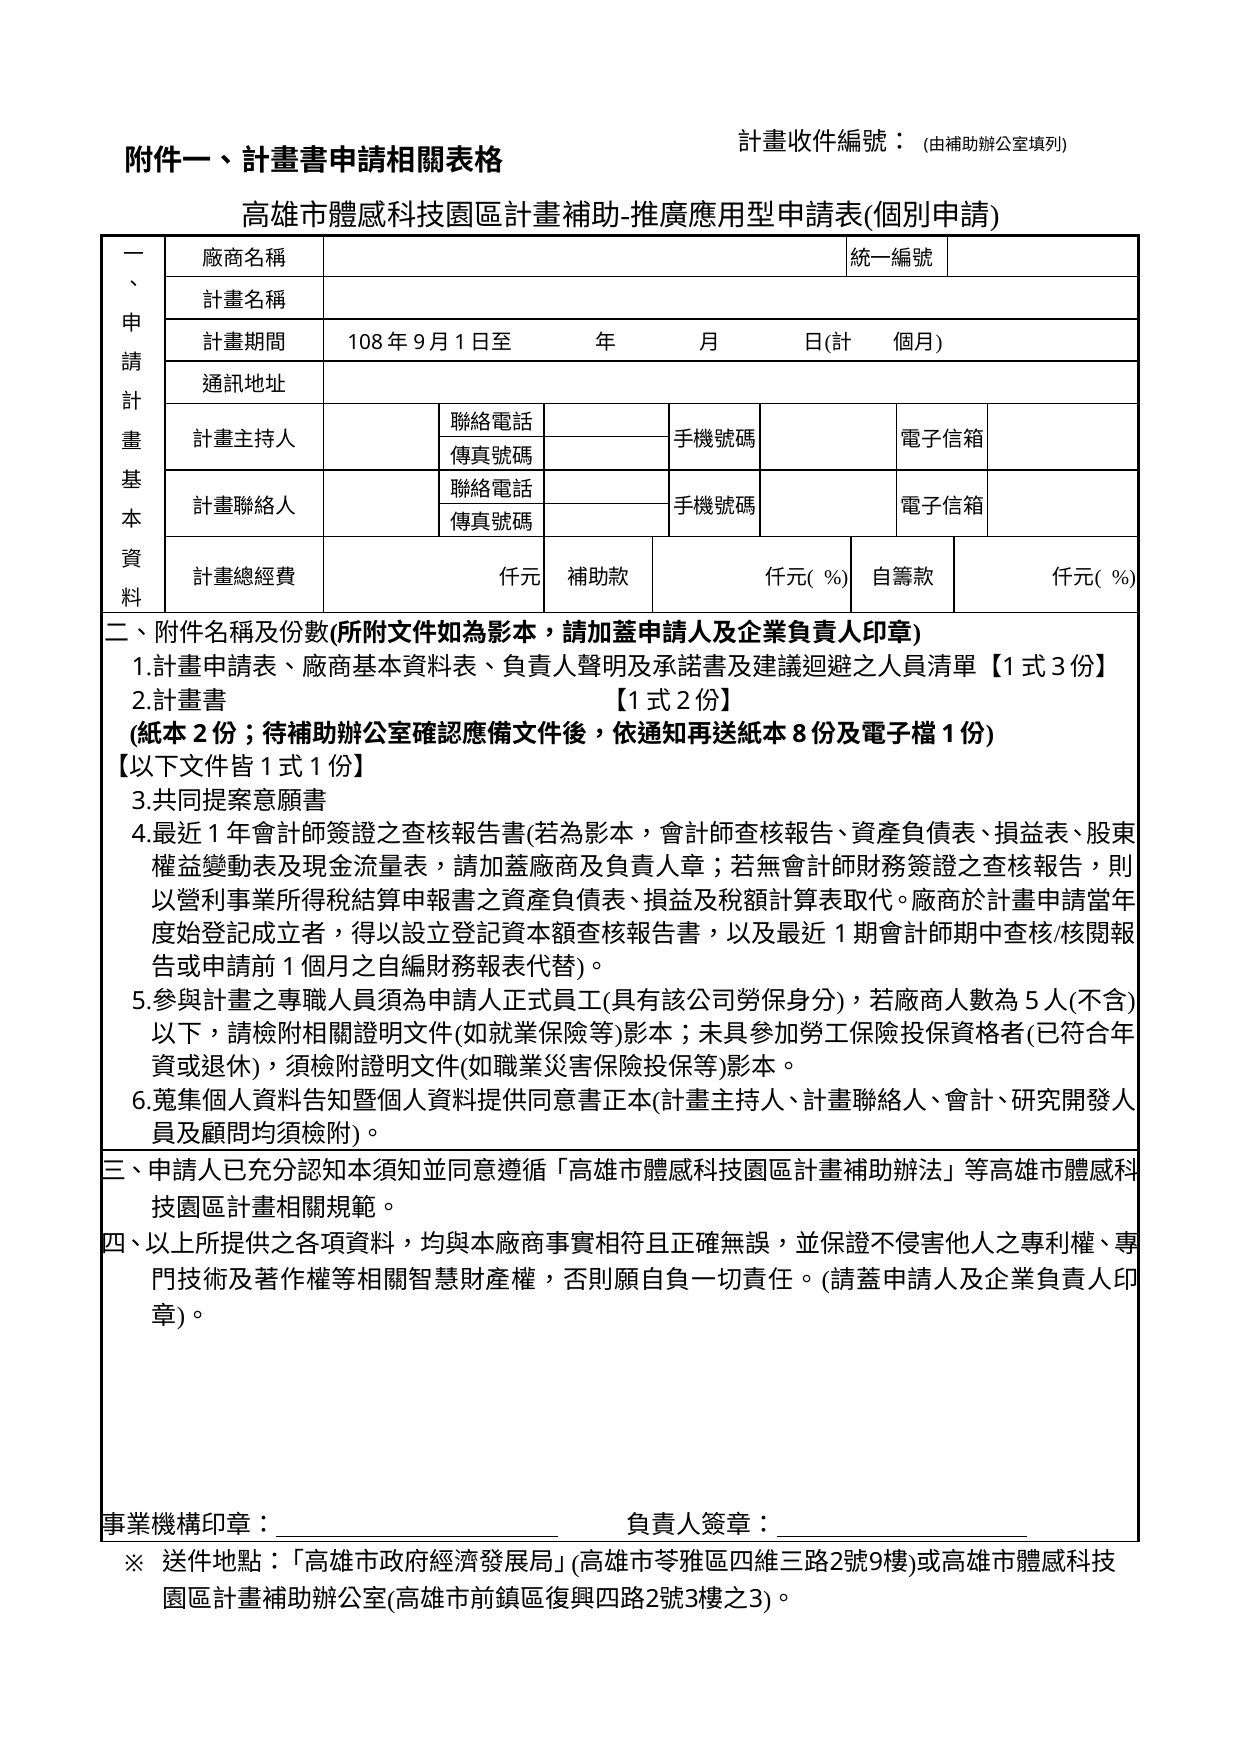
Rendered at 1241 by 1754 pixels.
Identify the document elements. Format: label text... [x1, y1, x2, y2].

table_cell [988, 404, 1137, 469]
text 計畫收件編號： (由補助辦公室填列) [737, 122, 1151, 158]
table_cell [324, 471, 438, 536]
table_cell 電子信箱 [897, 471, 987, 536]
table_cell [324, 277, 1137, 318]
table_cell 計畫總經費 [166, 537, 323, 611]
table_cell 計畫聯絡人 [166, 471, 323, 536]
table_cell 三、申請人已充分認知本須知並同意遵循「高雄市體感科技園區計畫補助辦法」等高雄市體感科技園區計畫相關規範。 四、以上所提供之各項資料，均與本廠商事實相符且正確無誤，並保證不侵害他人之專利權、專門技術及著作權等相關智慧財產權，否則願自負一切責任。(請蓋申請人及企業負責人印章)。 事業機構印章： 負責人簽章： [103, 1151, 1137, 1541]
table_cell 傳真號碼 [440, 504, 543, 536]
table_cell [545, 437, 668, 469]
table_cell [324, 362, 1137, 402]
list 送件地點：「高雄市政府經濟發展局」(高雄市苓雅區四維三路2號9樓)或高雄市體感科技園區計畫補助辦公室(高雄市前鎮區復興四路2號3樓之3)。 [124, 1542, 1116, 1614]
table_cell 仟元 [324, 537, 543, 611]
table_cell [761, 404, 896, 469]
table_cell 通訊地址 [166, 362, 323, 402]
table_cell 電子信箱 [897, 404, 987, 469]
table_cell [761, 471, 896, 536]
table_cell 二、附件名稱及份數(所附文件如為影本，請加蓋申請人及企業負責人印章) 1.計畫申請表、廠商基本資料表、負責人聲明及承諾書及建議迴避之人員清單【1式3份】 2.計畫書 【1式2份】 (紙本2份；待補助辦公室確認應備文件後，依通知再送紙本8份及電子檔1份) 【以下文件皆1式1份】 3.共同提案意願書 4.最近1年會計師簽證之查核報告書(若為影本，會計師查核報告、資產負債表、損益表、股東權益變動表及現金流量表，請加蓋廠商及負責人章；若無會計師財務簽證之查核報告，則以營利事業所得稅結算申報書之資產負債表、損益及稅額計算表取代。廠商於計畫申請當年度始登記成立者，得以設立登記資本額查核報告書，以及最近1期會計師期中查核/核閱報告或申請前1個月之自編財務報表代替)。 5.參與計畫之專職人員須為申請人正式員工(具有該公司勞保身分)，若廠商人數為5人(不含)以下，請檢附相關證明文件(如就業保險等)影本；未具參加勞工保險投保資格者(已符合年資或退休)，須檢附證明文件(如職業災害保險投保等)影本。 6.蒐集個人資料告知暨個人資料提供同意書正本(計畫主持人、計畫聯絡人、會計、研究開發人員及顧問均須檢附)。 [103, 613, 1137, 1149]
table_cell [988, 471, 1137, 536]
table_cell 手機號碼 [670, 471, 759, 536]
table_cell 仟元( %) [653, 537, 850, 611]
table_cell 自籌款 [852, 537, 953, 611]
table_cell 仟元( %) [955, 537, 1137, 611]
subtitle 附件一、計畫書申請相關表格 [124, 114, 1166, 184]
subtitle 高雄市體感科技園區計畫補助-推廣應用型申請表(個別申請) [124, 191, 1116, 234]
table_cell [545, 504, 668, 536]
table_cell 計畫期間 [166, 320, 323, 360]
table_cell [324, 404, 438, 469]
table_cell 傳真號碼 [440, 437, 543, 469]
table_cell [545, 471, 668, 502]
table_cell 聯絡電話 [440, 471, 543, 502]
table_cell 計畫名稱 [166, 277, 323, 318]
table_header [948, 237, 1137, 276]
table_cell 108年 9月1日至 年 月 日(計 個月) [324, 320, 1137, 360]
table_cell 手機號碼 [670, 404, 759, 469]
table_header 統一編號 [847, 237, 947, 276]
table_cell 補助款 [545, 537, 652, 611]
table_header [324, 237, 846, 276]
table_header 一 、 申 請 計 畫 基 本 資 料 [103, 237, 164, 611]
table_cell [545, 404, 668, 436]
table_header 廠商名稱 [166, 237, 323, 276]
table_cell 計畫主持人 [166, 404, 323, 469]
table_cell 聯絡電話 [440, 404, 543, 436]
